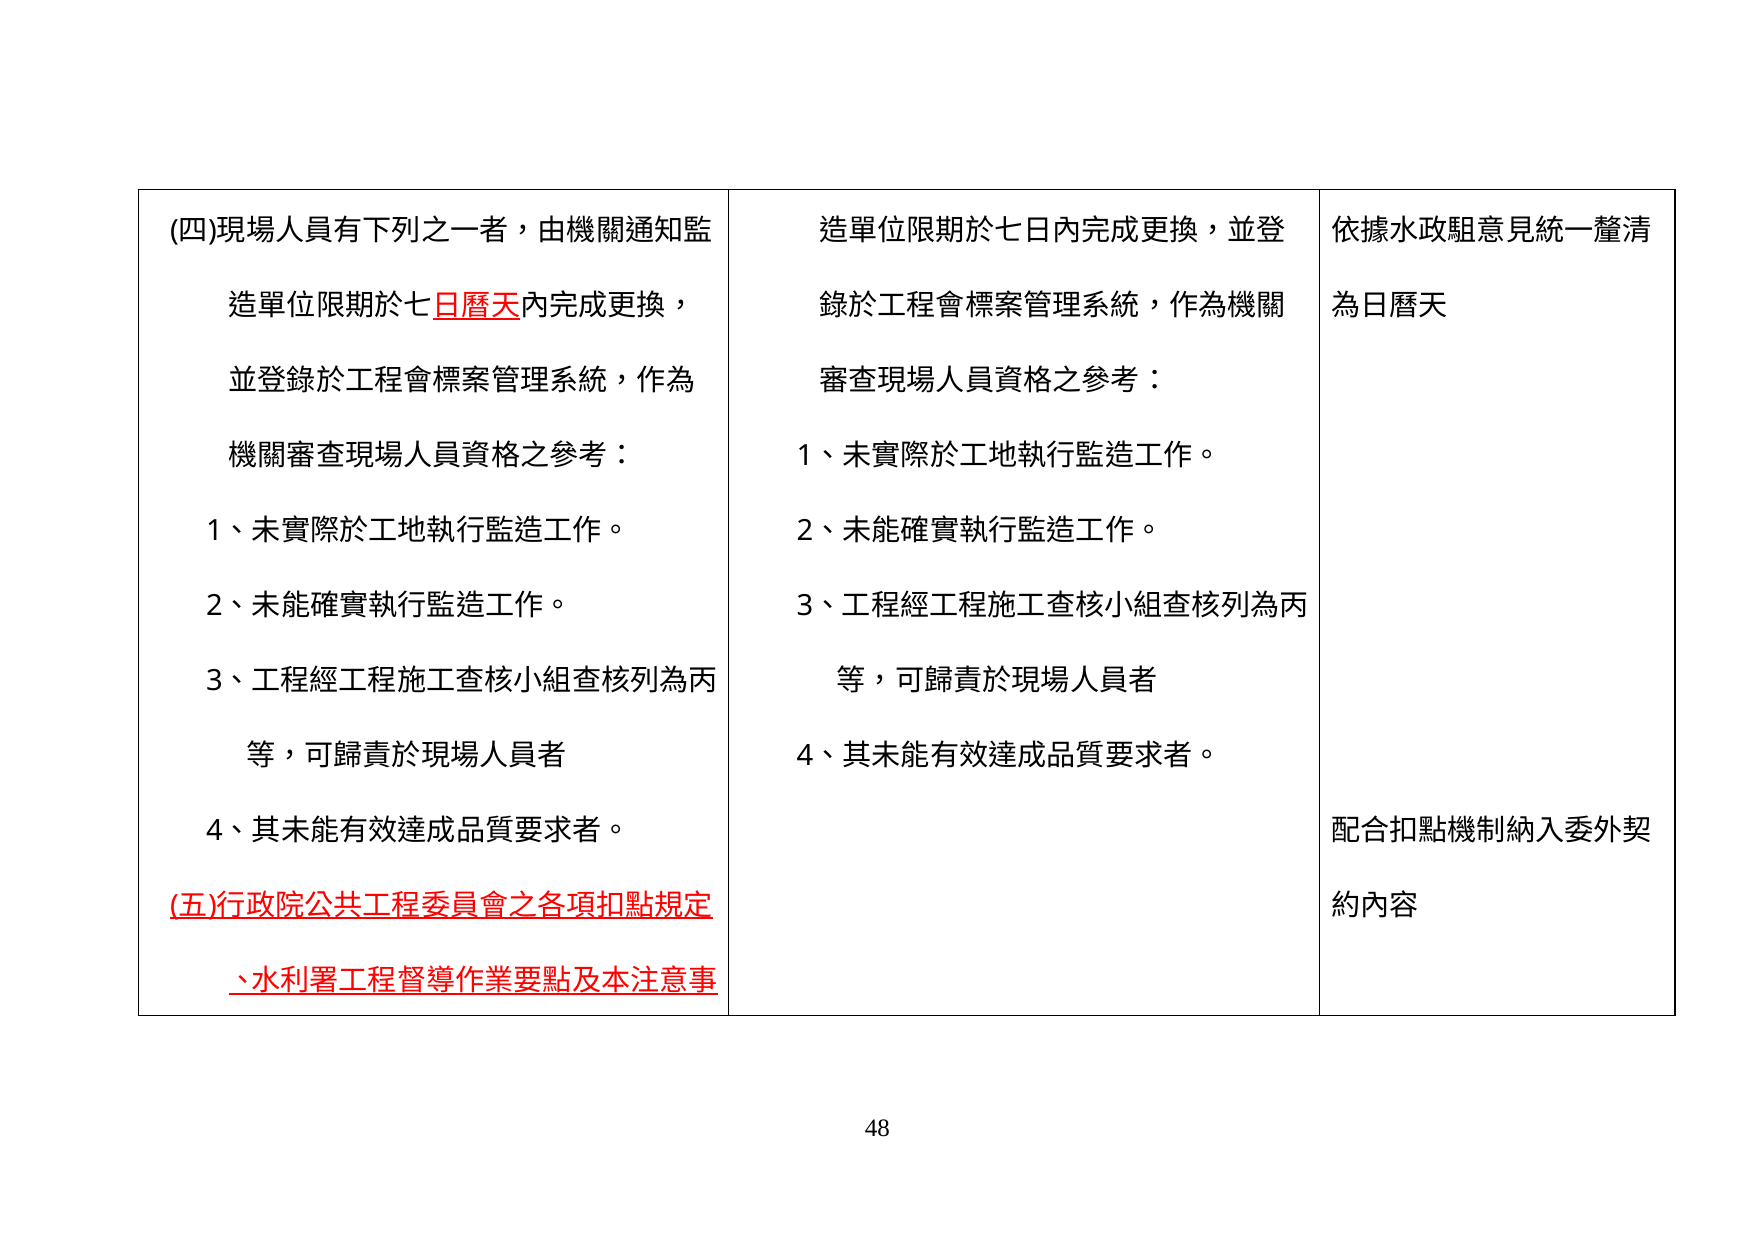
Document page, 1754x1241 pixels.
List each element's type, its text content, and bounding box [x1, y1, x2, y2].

table_cell (四)現場人員有下列之一者，由機關通知監造單位限期於七日曆天內完成更換，並登錄於工程會標案管理系統，作為機關審查現場人員資格之參考： 1、未實際於工地執行監造工作。 2、未能確實執行監造工作。 3、工程經工程施工查核小組查核列為丙等，可歸責於現場人員者 4、其未能有效達成品質要求者。 (五)行政院公共工程委員會之各項扣點規定、水利署工程督導作業要點及本注意事 [139, 190, 728, 1015]
table_cell 依據水政駔意見統一釐清為日曆天 配合扣點機制納入委外契約內容 [1320, 190, 1674, 1015]
table_cell 造單位限期於七日內完成更換，並登錄於工程會標案管理系統，作為機關審查現場人員資格之參考： 1、未實際於工地執行監造工作。 2、未能確實執行監造工作。 3、工程經工程施工查核小組查核列為丙等，可歸責於現場人員者 4、其未能有效達成品質要求者。 [729, 190, 1319, 1015]
